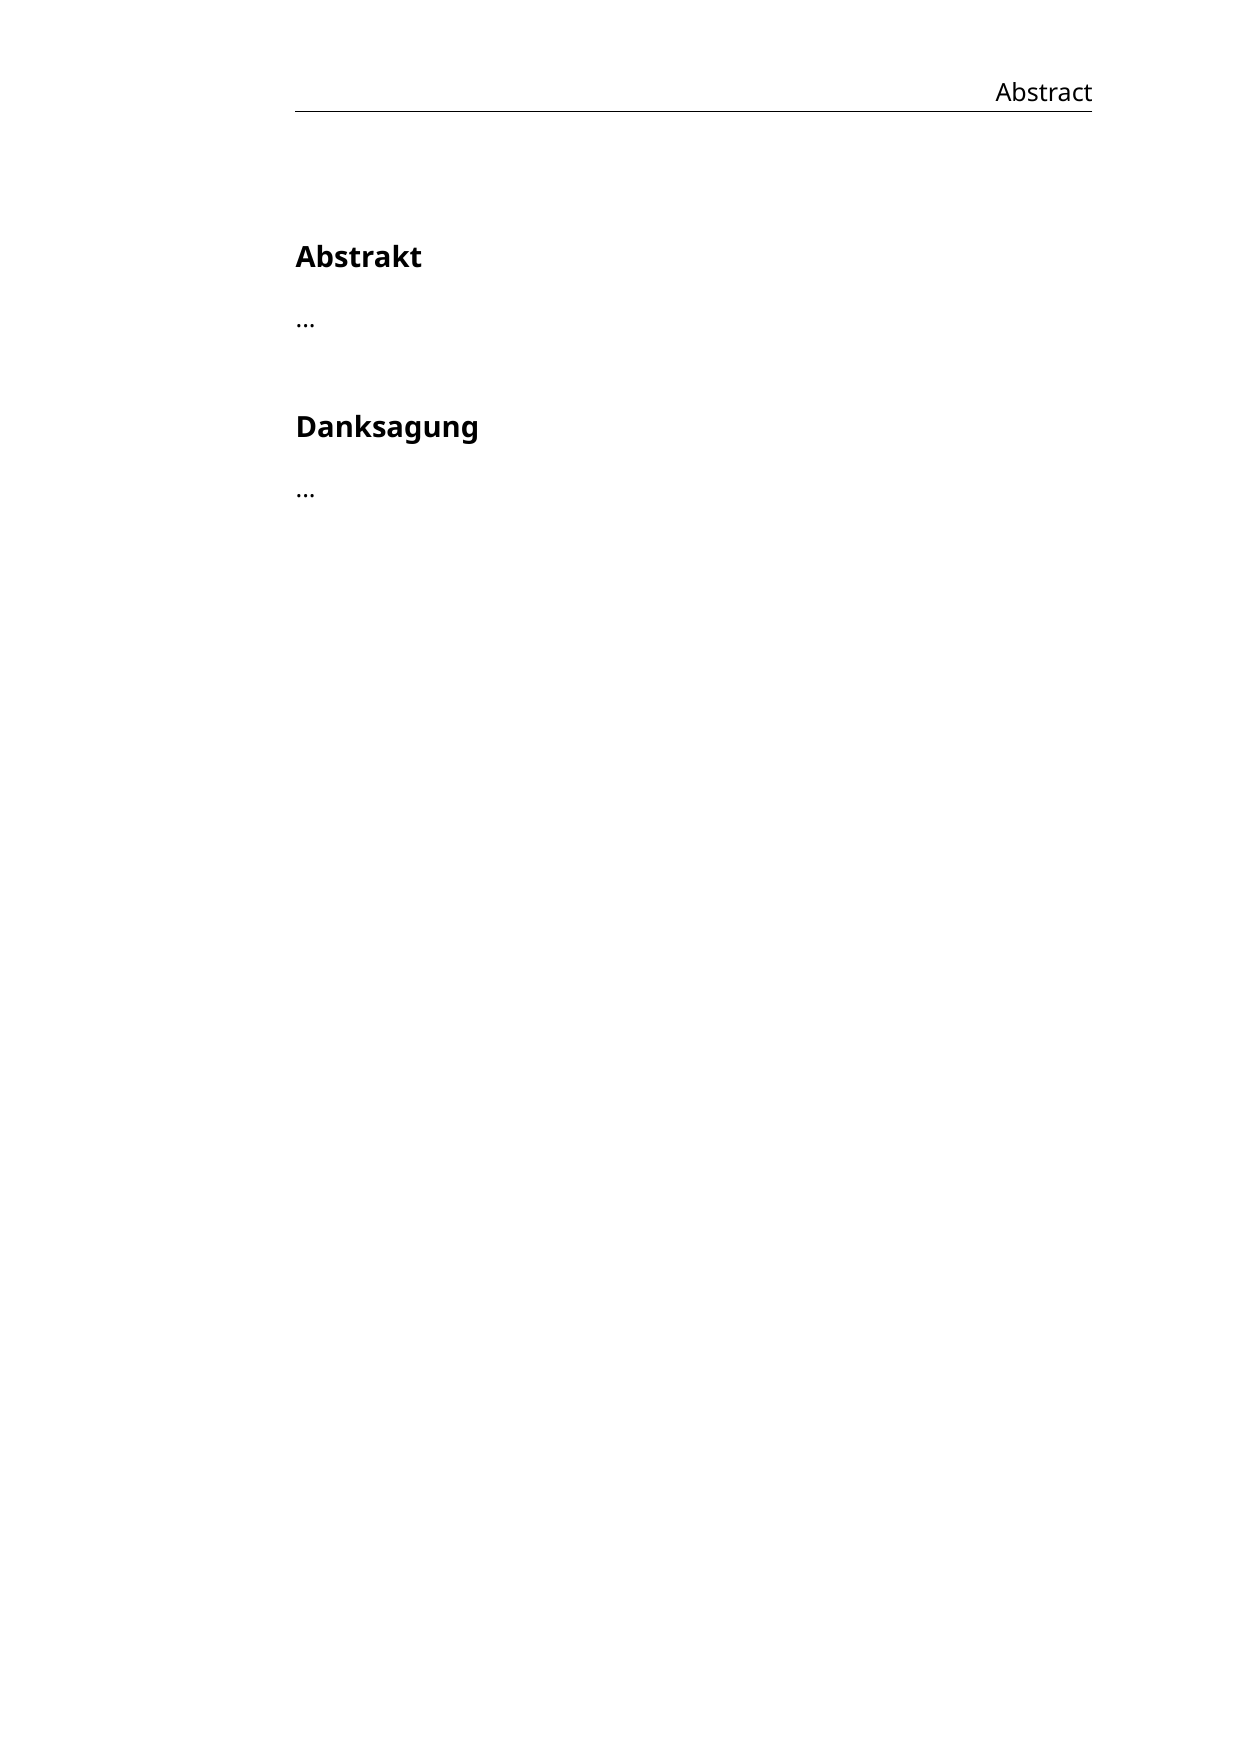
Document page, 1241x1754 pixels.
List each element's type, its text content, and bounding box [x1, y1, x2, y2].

text ... [295, 471, 1092, 505]
text ... [295, 301, 1092, 335]
text Abstrakt [295, 236, 1092, 276]
text Danksagung [295, 406, 1092, 446]
